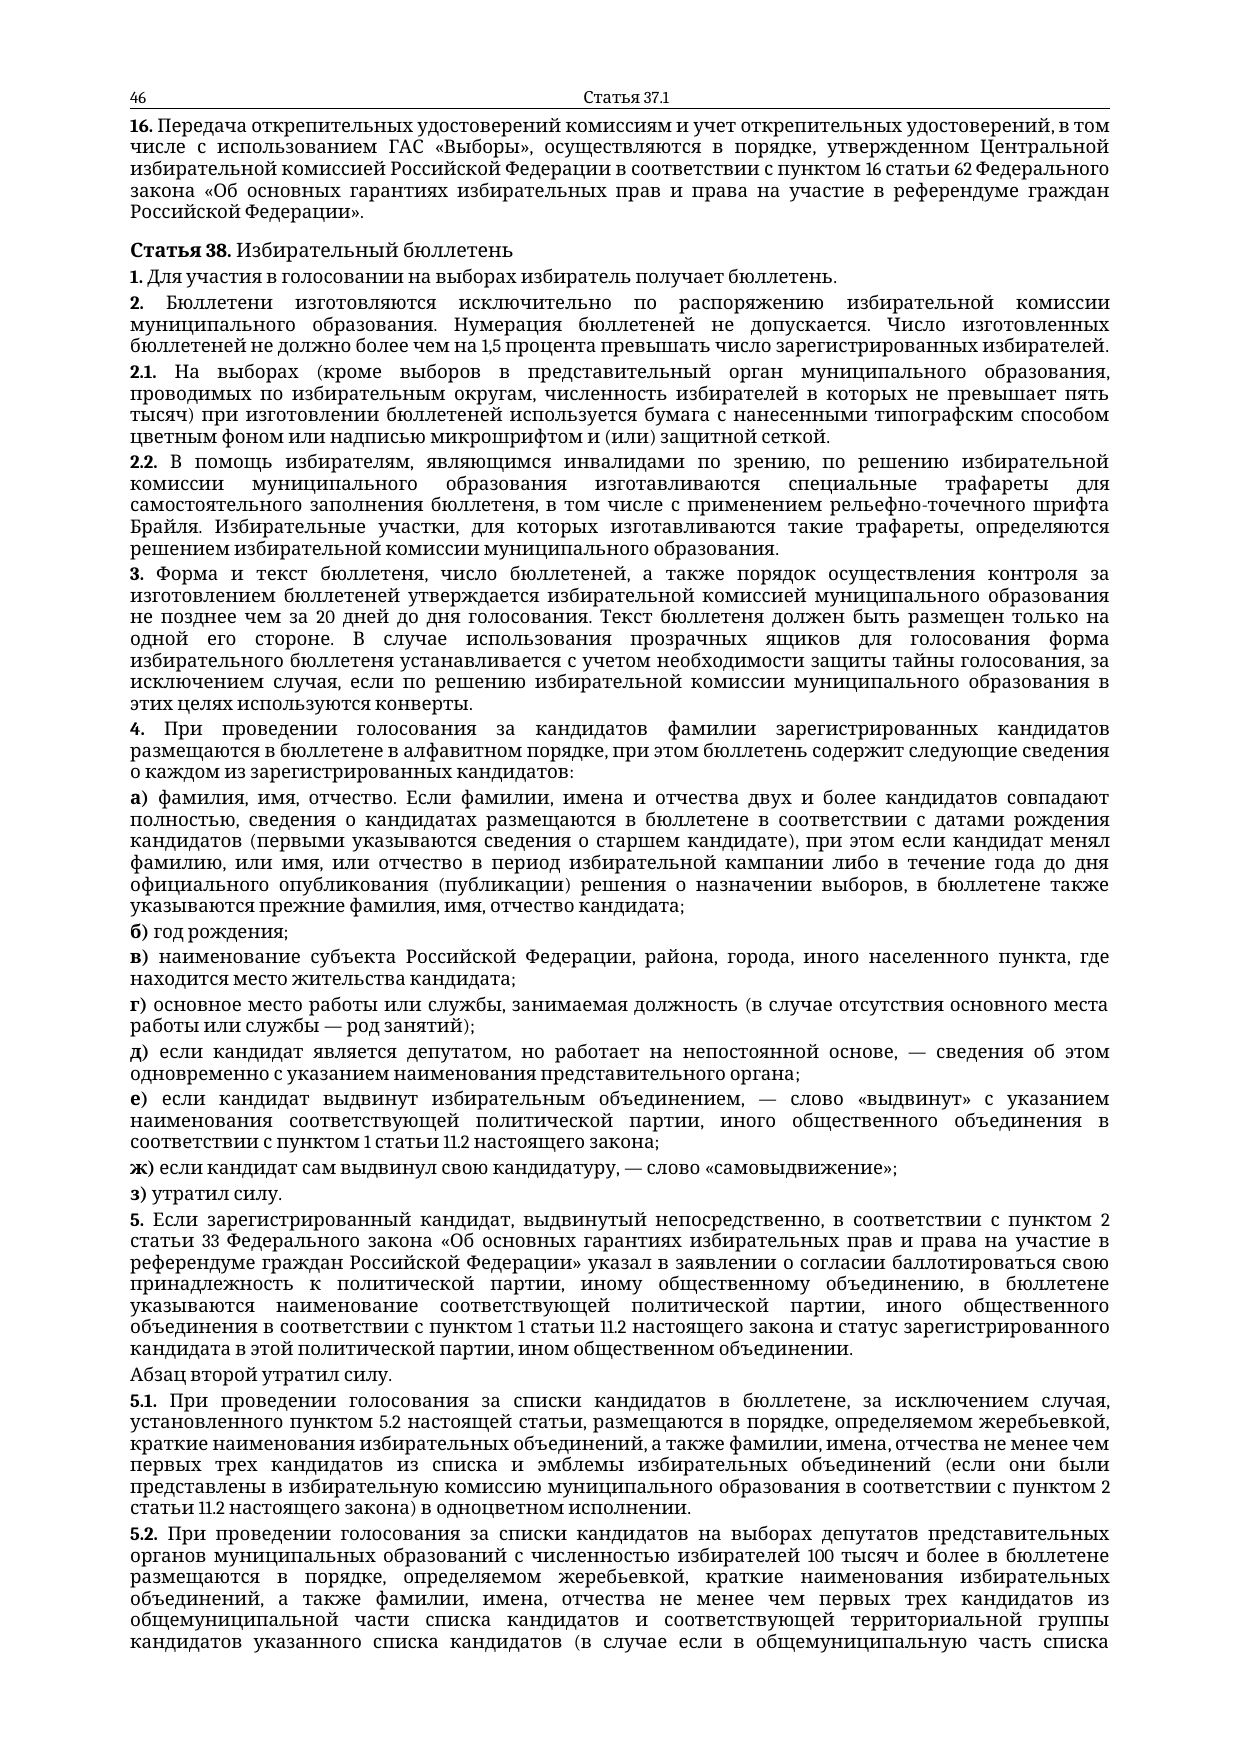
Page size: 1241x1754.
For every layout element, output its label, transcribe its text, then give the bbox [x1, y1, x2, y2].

text д) если кандидат является депутатом, но работает на непостоянной основе, — сведения об этом одновременно с указанием наименования представительного органа; [130, 1042, 1110, 1085]
text 2. Бюллетени изготовляются исключительно по распоряжению избирательной комиссии муниципального образования. Нумерация бюллетеней не допускается. Число изготовленных бюллетеней не должно более чем на 1,5 процента превышать число зарегистрированных избирателей. [130, 293, 1110, 357]
subtitle Статья 38. Избирательный бюллетень [130, 240, 1110, 263]
text г) основное место работы или службы, занимаемая должность (в случае отсутствия основного места работы или службы — род занятий); [130, 994, 1110, 1037]
text 2.2. В помощь избирателям, являющимся инвалидами по зрению, по решению избирательной комиссии муниципального образования изготавливаются специальные трафареты для самостоятельного заполнения бюллетеня, в том числе с применением рельефно-точечного шрифта Брайля. Избирательные участки, для которых изготавливаются такие трафареты, определяются решением избирательной комиссии муниципального образования. [130, 452, 1110, 560]
text 2.1. На выборах (кроме выборов в представительный орган муниципального образования, проводимых по избирательным округам, численность избирателей в которых не превышает пять тысяч) при изготовлении бюллетеней используется бумага с нанесенными типографским способом цветным фоном или надписью микрошрифтом и (или) защитной сеткой. [130, 361, 1110, 448]
text е) если кандидат выдвинут избирательным объединением, — слово «выдвинут» с указанием наименования соответствующей политической партии, иного общественного объединения в соответствии с пунктом 1 статьи 11.2 настоящего закона; [130, 1089, 1110, 1154]
text ж) если кандидат сам выдвинул свою кандидатуру, — слово «самовыдвижение»; [130, 1158, 1110, 1179]
text з) утратил силу. [130, 1183, 1110, 1205]
text 5. Если зарегистрированный кандидат, выдвинутый непосредственно, в соответствии с пунктом 2 статьи 33 Федерального закона «Об основных гарантиях избирательных прав и права на участие в референдуме граждан Российской Федерации» указал в заявлении о согласии баллотироваться свою принадлежность к политической партии, иному общественному объединению, в бюллетене указываются наименование соответствующей политической партии, иного общественного объединения в соответствии с пунктом 1 статьи 11.2 настоящего закона и статус зарегистрированного кандидата в этой политической партии, ином общественном объединении. [130, 1209, 1110, 1360]
text а) фамилия, имя, отчество. Если фамилии, имена и отчества двух и более кандидатов совпадают полностью, сведения о кандидатах размещаются в бюллетене в соответствии с датами рождения кандидатов (первыми указываются сведения о старшем кандидате), при этом если кандидат менял фамилию, или имя, или отчество в период избирательной кампании либо в течение года до дня официального опубликования (публикации) решения о назначении выборов, в бюллетене также указываются прежние фамилия, имя, отчество кандидата; [130, 788, 1110, 917]
text 1. Для участия в голосовании на выборах избиратель получает бюллетень. [130, 267, 1110, 288]
text 16. Передача открепительных удостоверений комиссиям и учет открепительных удостоверений, в том числе с использованием ГАС «Выборы», осуществляются в порядке, утвержденном Центральной избирательной комиссией Российской Федерации в соответствии с пунктом 16 статьи 62 Федерального закона «Об основных гарантиях избирательных прав и права на участие в референдуме граждан Российской Федерации». [130, 116, 1110, 223]
text 3. Форма и текст бюллетеня, число бюллетеней, а также порядок осуществления контроля за изготовлением бюллетеней утверждается избирательной комиссией муниципального образования не позднее чем за 20 дней до дня голосования. Текст бюллетеня должен быть размещен только на одной его стороне. В случае использования прозрачных ящиков для голосования форма избирательного бюллетеня устанавливается с учетом необходимости защиты тайны голосования, за исключением случая, если по решению избирательной комиссии муниципального образования в этих целях используются конверты. [130, 564, 1110, 715]
text Абзац второй утратил силу. [130, 1364, 1110, 1386]
text б) год рождения; [130, 921, 1110, 943]
text 5.2. При проведении голосования за списки кандидатов на выборах депутатов представительных органов муниципальных образований с численностью избирателей 100 тысяч и более в бюллетене размещаются в порядке, определяемом жеребьевкой, краткие наименования избирательных объединений, а также фамилии, имена, отчества не менее чем первых трех кандидатов из общемуниципальной части списка кандидатов и соответствующей территориальной группы кандидатов указанного списка кандидатов (в случае если в общемуниципальную часть списка [130, 1524, 1110, 1653]
text 4. При проведении голосования за кандидатов фамилии зарегистрированных кандидатов размещаются в бюллетене в алфавитном порядке, при этом бюллетень содержит следующие сведения о каждом из зарегистрированных кандидатов: [130, 719, 1110, 784]
text в) наименование субъекта Российской Федерации, района, города, иного населенного пункта, где находится место жительства кандидата; [130, 947, 1110, 990]
text 5.1. При проведении голосования за списки кандидатов в бюллетене, за исключением случая, установленного пунктом 5.2 настоящей статьи, размещаются в порядке, определяемом жеребьевкой, краткие наименования избирательных объединений, а также фамилии, имена, отчества не менее чем первых трех кандидатов из списка и эмблемы избирательных объединений (если они были представлены в избирательную комиссию муниципального образования в соответствии с пунктом 2 статьи 11.2 настоящего закона) в одноцветном исполнении. [130, 1390, 1110, 1519]
